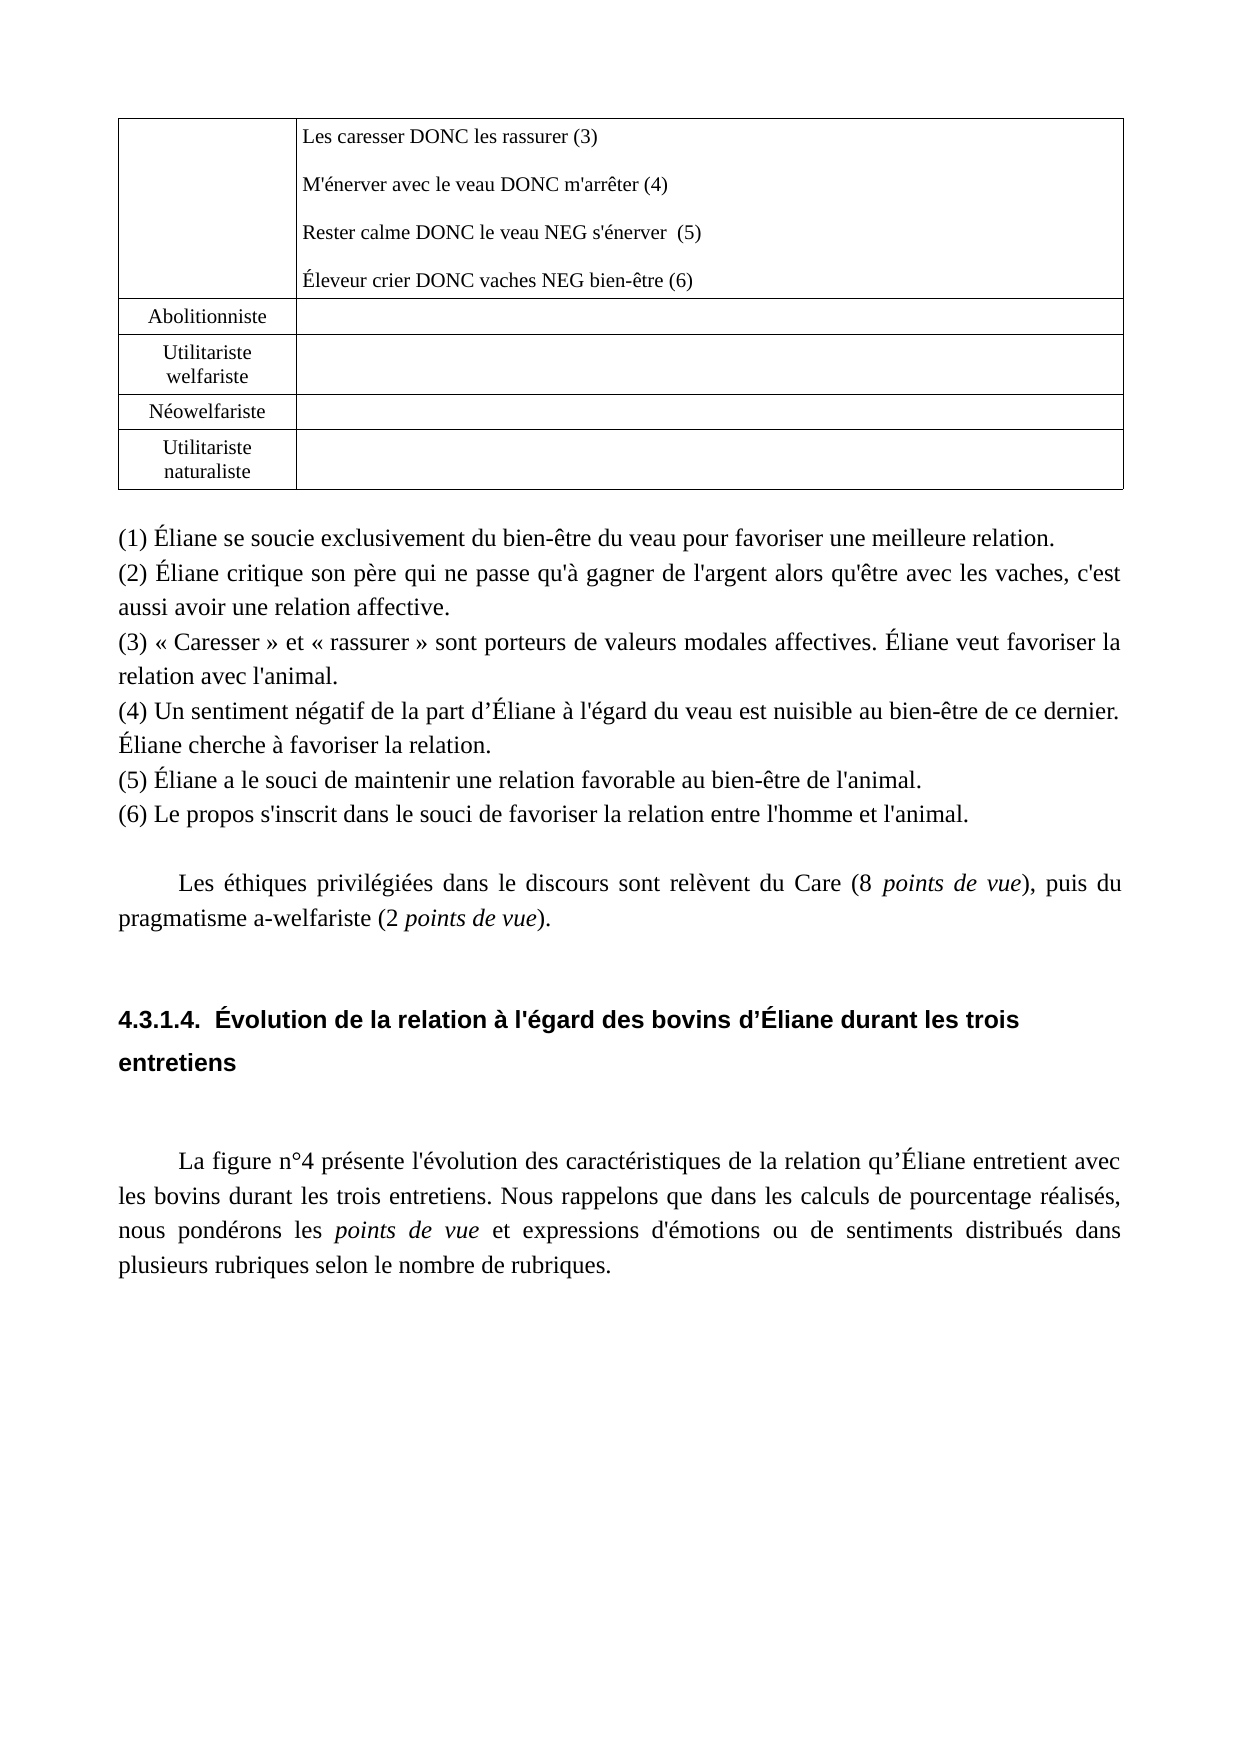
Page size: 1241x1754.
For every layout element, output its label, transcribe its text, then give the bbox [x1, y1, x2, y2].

list « Caresser » et « rassurer » sont porteurs de valeurs modales affectives. Éliane veut favoriser la relation avec l'animal. [118, 627, 1122, 690]
table_cell [297, 430, 1123, 489]
table_cell Utilitariste welfariste [119, 335, 296, 393]
text La figure n°4 présente l'évolution des caractéristiques de la relation qu’Éliane entretient avec les bovins durant les trois entretiens. Nous rappelons que dans les calculs de pourcentage réalisés, nous pondérons les points de vue et expressions d'émotions ou de sentiments distribués dans plusieurs rubriques selon le nombre de rubriques. [118, 1146, 1122, 1279]
list Éliane se soucie exclusivement du bien-être du veau pour favoriser une meilleure relation. [118, 523, 1122, 552]
list Éliane a le souci de maintenir une relation favorable au bien-être de l'animal. [118, 765, 1122, 793]
table_cell [297, 335, 1123, 393]
table_cell [297, 299, 1123, 334]
list Le propos s'inscrit dans le souci de favoriser la relation entre l'homme et l'animal. [118, 799, 1122, 828]
subtitle 4.3.1.4. Évolution de la relation à l'égard des bovins d’Éliane durant les trois entretiens [118, 1005, 1122, 1077]
list Éliane critique son père qui ne passe qu'à gagner de l'argent alors qu'être avec les vaches, c'est aussi avoir une relation affective. [118, 558, 1122, 621]
table_cell Néowelfariste [119, 395, 296, 429]
list Un sentiment négatif de la part d’Éliane à l'égard du veau est nuisible au bien-être de ce dernier. Éliane cherche à favoriser la relation. [118, 696, 1122, 759]
table_cell [119, 119, 296, 298]
table_cell Utilitariste naturaliste [119, 430, 296, 489]
table_cell Abolitionniste [119, 299, 296, 334]
table_cell Les caresser DONC les rassurer (3) M'énerver avec le veau DONC m'arrêter (4) Rester calme DONC le veau NEG s'énerver (5) Éleveur crier DONC vaches NEG bien-être (6) [297, 119, 1123, 298]
table_cell [297, 395, 1123, 429]
text Les éthiques privilégiées dans le discours sont relèvent du Care (8 points de vue), puis du pragmatisme a-welfariste (2 points de vue). [118, 868, 1122, 931]
